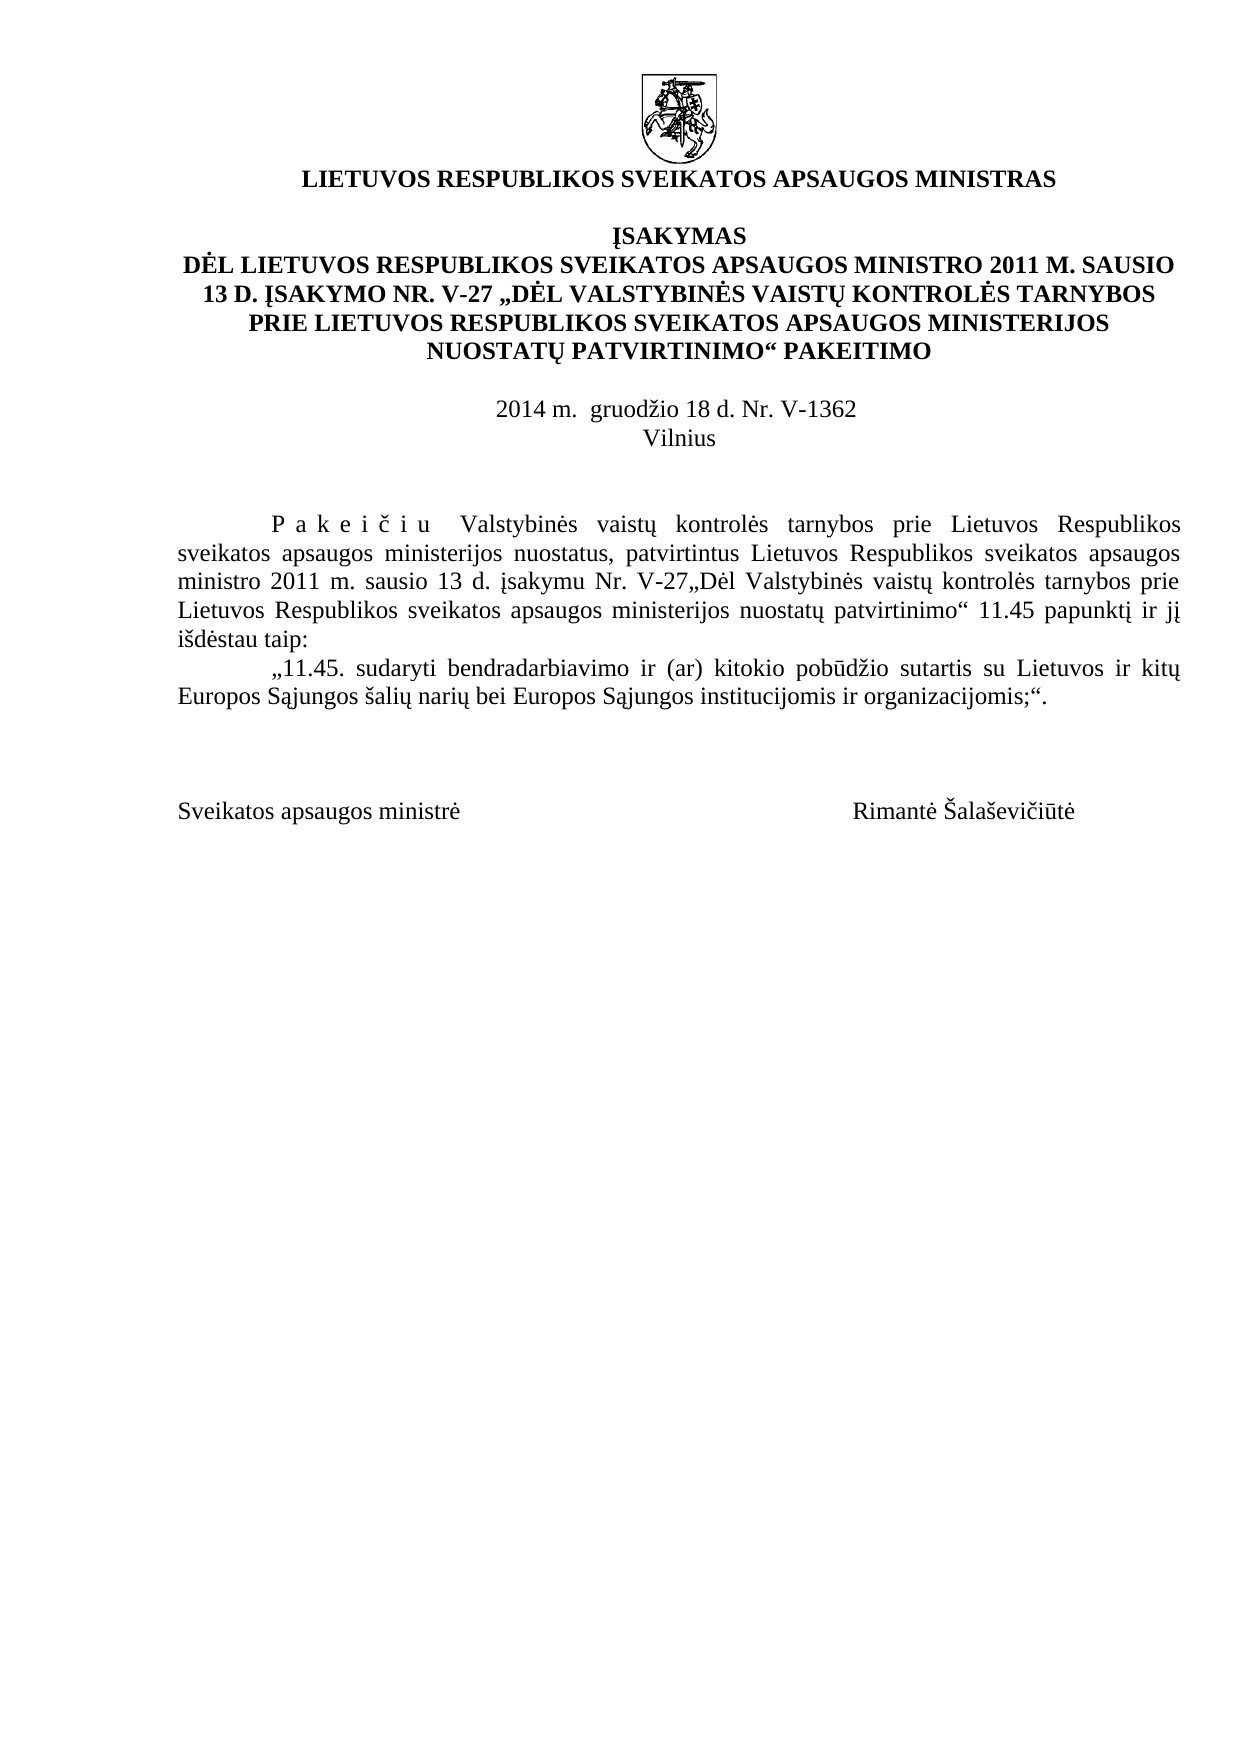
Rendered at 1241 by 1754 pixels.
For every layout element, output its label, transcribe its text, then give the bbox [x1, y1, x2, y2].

text DĖL LIETUVOS RESPUBLIKOS SVEIKATOS APSAUGOS MINISTRO 2011 M. SAUSIO 13 D. ĮSAKYMO NR. V-27 „DĖL VALSTYBINĖS VAISTŲ KONTROLĖS TARNYBOS PRIE LIETUVOS RESPUBLIKOS SVEIKATOS APSAUGOS MINISTERIJOS NUOSTATŲ PATVIRTINIMO“ PAKEITIMO [177, 250, 1181, 365]
text Pakeičiu Valstybinės vaistų kontrolės tarnybos prie Lietuvos Respublikos sveikatos apsaugos ministerijos nuostatus, patvirtintus Lietuvos Respublikos sveikatos apsaugos ministro 2011 m. sausio 13 d. įsakymu Nr. V-27„Dėl Valstybinės vaistų kontrolės tarnybos prie Lietuvos Respublikos sveikatos apsaugos ministerijos nuostatų patvirtinimo“ 11.45 papunktį ir jį išdėstau taip: [177, 509, 1181, 653]
text 2014 m. gruodžio 18 d. Nr. V-1362 [177, 394, 1181, 423]
text „11.45. sudaryti bendradarbiavimo ir (ar) kitokio pobūdžio sutartis su Lietuvos ir kitų Europos Sąjungos šalių narių bei Europos Sąjungos institucijomis ir organizacijomis;“. [177, 653, 1181, 710]
text Vilnius [177, 423, 1181, 451]
text LIETUVOS RESPUBLIKOS SVEIKATOS APSAUGOS MINISTRAS [177, 164, 1181, 193]
text Sveikatos apsaugos ministrė Rimantė Šalaševičiūtė [177, 796, 1181, 825]
text ĮSAKYMAS [177, 221, 1181, 250]
